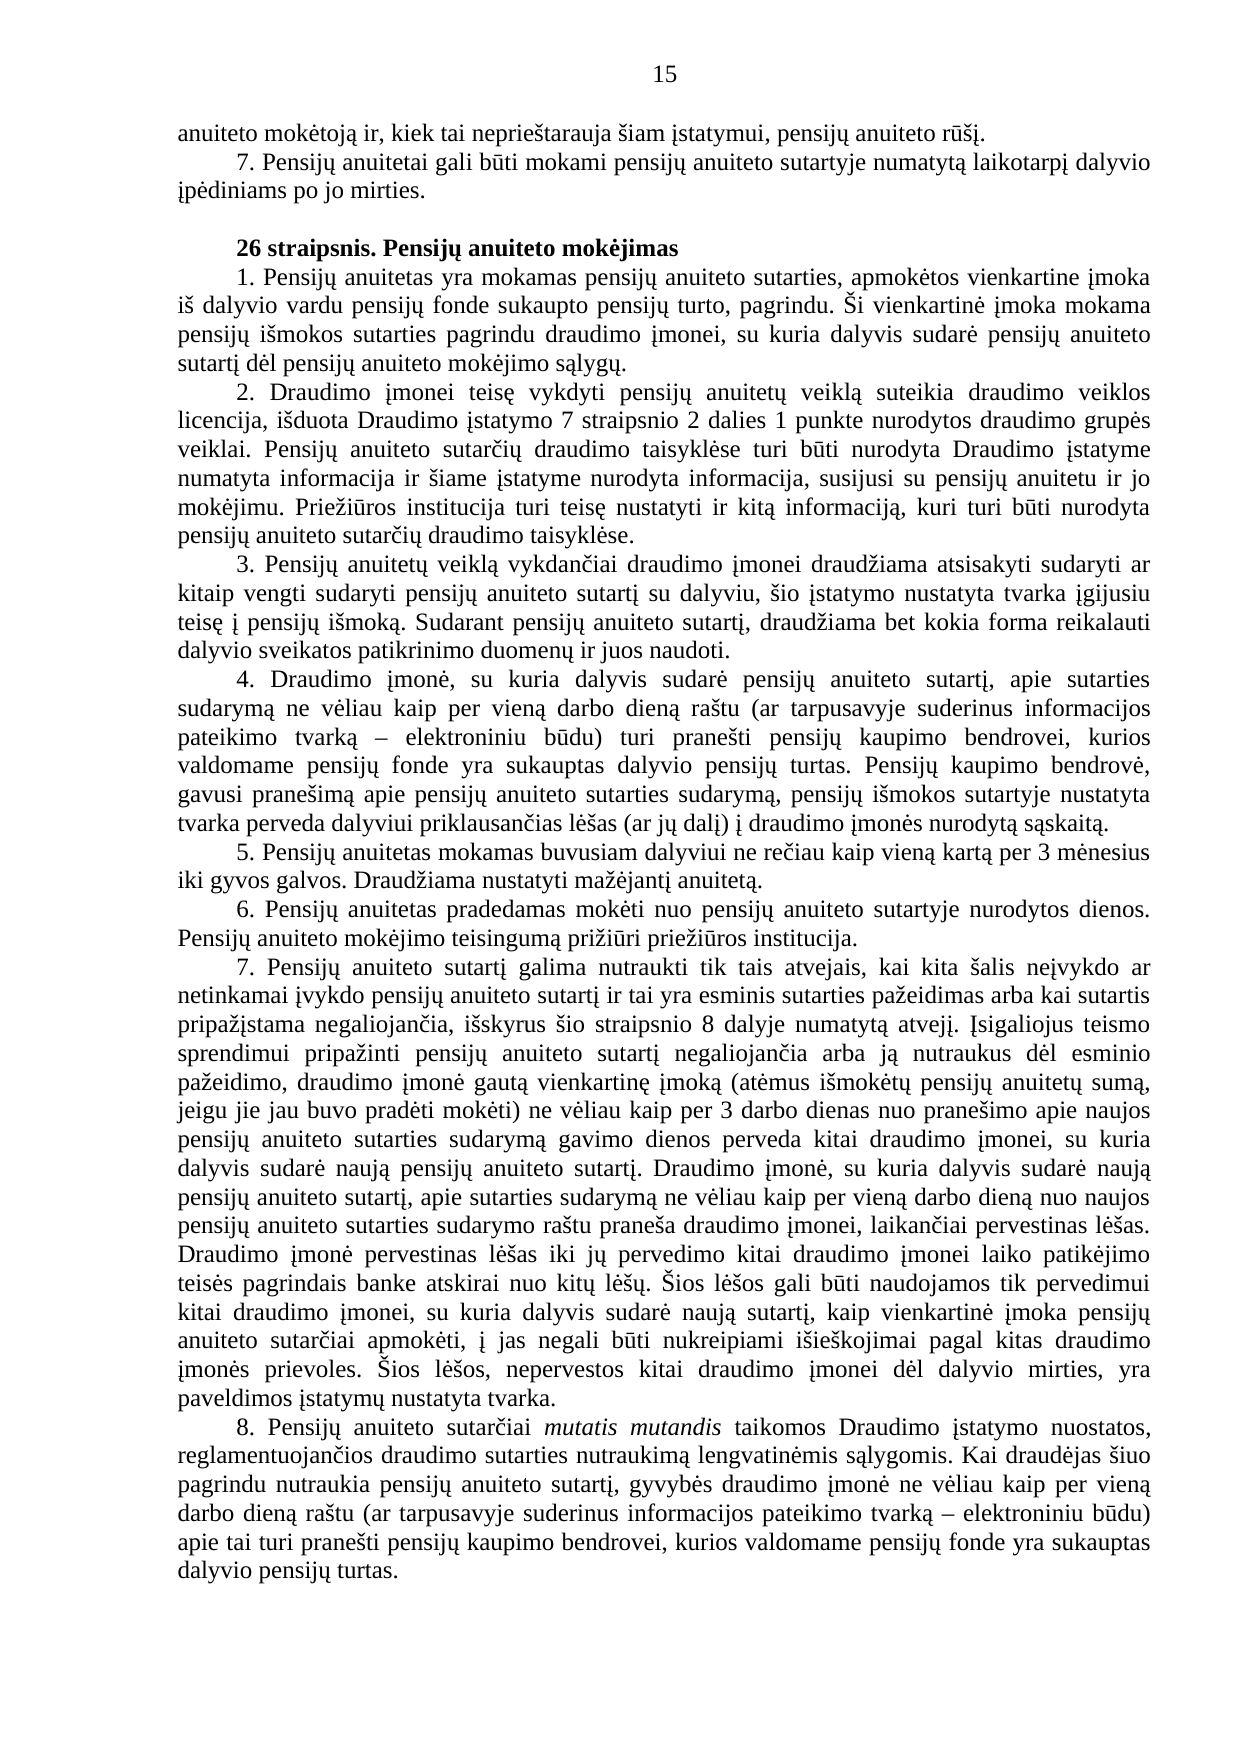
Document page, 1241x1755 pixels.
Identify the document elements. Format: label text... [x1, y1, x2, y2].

text 1. Pensijų anuitetas yra mokamas pensijų anuiteto sutarties, apmokėtos vienkartine įmoka iš dalyvio vardu pensijų fonde sukaupto pensijų turto, pagrindu. Ši vienkartinė įmoka mokama pensijų išmokos sutarties pagrindu draudimo įmonei, su kuria dalyvis sudarė pensijų anuiteto sutartį dėl pensijų anuiteto mokėjimo sąlygų. [177, 262, 1152, 377]
text 7. Pensijų anuiteto sutartį galima nutraukti tik tais atvejais, kai kita šalis neįvykdo ar netinkamai įvykdo pensijų anuiteto sutartį ir tai yra esminis sutarties pažeidimas arba kai sutartis pripažįstama negaliojančia, išskyrus šio straipsnio 8 dalyje numatytą atvejį. Įsigaliojus teismo sprendimui pripažinti pensijų anuiteto sutartį negaliojančia arba ją nutraukus dėl esminio pažeidimo, draudimo įmonė gautą vienkartinę įmoką (atėmus išmokėtų pensijų anuitetų sumą, jeigu jie jau buvo pradėti mokėti) ne vėliau kaip per 3 darbo dienas nuo pranešimo apie naujos pensijų anuiteto sutarties sudarymą gavimo dienos perveda kitai draudimo įmonei, su kuria dalyvis sudarė naują pensijų anuiteto sutartį. Draudimo įmonė, su kuria dalyvis sudarė naują pensijų anuiteto sutartį, apie sutarties sudarymą ne vėliau kaip per vieną darbo dieną nuo naujos pensijų anuiteto sutarties sudarymo raštu praneša draudimo įmonei, laikančiai pervestinas lėšas. Draudimo įmonė pervestinas lėšas iki jų pervedimo kitai draudimo įmonei laiko patikėjimo teisės pagrindais banke atskirai nuo kitų lėšų. Šios lėšos gali būti naudojamos tik pervedimui kitai draudimo įmonei, su kuria dalyvis sudarė naują sutartį, kaip vienkartinė įmoka pensijų anuiteto sutarčiai apmokėti, į jas negali būti nukreipiami išieškojimai pagal kitas draudimo įmonės prievoles. Šios lėšos, nepervestos kitai draudimo įmonei dėl dalyvio mirties, yra paveldimos įstatymų nustatyta tvarka. [177, 952, 1152, 1412]
text 3. Pensijų anuitetų veiklą vykdančiai draudimo įmonei draudžiama atsisakyti sudaryti ar kitaip vengti sudaryti pensijų anuiteto sutartį su dalyviu, šio įstatymo nustatyta tvarka įgijusiu teisę į pensijų išmoką. Sudarant pensijų anuiteto sutartį, draudžiama bet kokia forma reikalauti dalyvio sveikatos patikrinimo duomenų ir juos naudoti. [177, 549, 1152, 664]
text 4. Draudimo įmonė, su kuria dalyvis sudarė pensijų anuiteto sutartį, apie sutarties sudarymą ne vėliau kaip per vieną darbo dieną raštu (ar tarpusavyje suderinus informacijos pateikimo tvarką – elektroniniu būdu) turi pranešti pensijų kaupimo bendrovei, kurios valdomame pensijų fonde yra sukauptas dalyvio pensijų turtas. Pensijų kaupimo bendrovė, gavusi pranešimą apie pensijų anuiteto sutarties sudarymą, pensijų išmokos sutartyje nustatyta tvarka perveda dalyviui priklausančias lėšas (ar jų dalį) į draudimo įmonės nurodytą sąskaitą. [177, 664, 1152, 837]
text 5. Pensijų anuitetas mokamas buvusiam dalyviui ne rečiau kaip vieną kartą per 3 mėnesius iki gyvos galvos. Draudžiama nustatyti mažėjantį anuitetą. [177, 837, 1152, 894]
text 26 straipsnis. Pensijų anuiteto mokėjimas [177, 233, 1152, 262]
text 2. Draudimo įmonei teisę vykdyti pensijų anuitetų veiklą suteikia draudimo veiklos licencija, išduota Draudimo įstatymo 7 straipsnio 2 dalies 1 punkte nurodytos draudimo grupės veiklai. Pensijų anuiteto sutarčių draudimo taisyklėse turi būti nurodyta Draudimo įstatyme numatyta informacija ir šiame įstatyme nurodyta informacija, susijusi su pensijų anuitetu ir jo mokėjimu. Priežiūros institucija turi teisę nustatyti ir kitą informaciją, kuri turi būti nurodyta pensijų anuiteto sutarčių draudimo taisyklėse. [177, 377, 1152, 549]
text 8. Pensijų anuiteto sutarčiai mutatis mutandis taikomos Draudimo įstatymo nuostatos, reglamentuojančios draudimo sutarties nutraukimą lengvatinėmis sąlygomis. Kai draudėjas šiuo pagrindu nutraukia pensijų anuiteto sutartį, gyvybės draudimo įmonė ne vėliau kaip per vieną darbo dieną raštu (ar tarpusavyje suderinus informacijos pateikimo tvarką – elektroniniu būdu) apie tai turi pranešti pensijų kaupimo bendrovei, kurios valdomame pensijų fonde yra sukauptas dalyvio pensijų turtas. [177, 1412, 1152, 1584]
text 7. Pensijų anuitetai gali būti mokami pensijų anuiteto sutartyje numatytą laikotarpį dalyvio įpėdiniams po jo mirties. [177, 147, 1152, 204]
text anuiteto mokėtoją ir, kiek tai neprieštarauja šiam įstatymui, pensijų anuiteto rūšį. [177, 118, 1152, 147]
text 6. Pensijų anuitetas pradedamas mokėti nuo pensijų anuiteto sutartyje nurodytos dienos. Pensijų anuiteto mokėjimo teisingumą prižiūri priežiūros institucija. [177, 894, 1152, 952]
